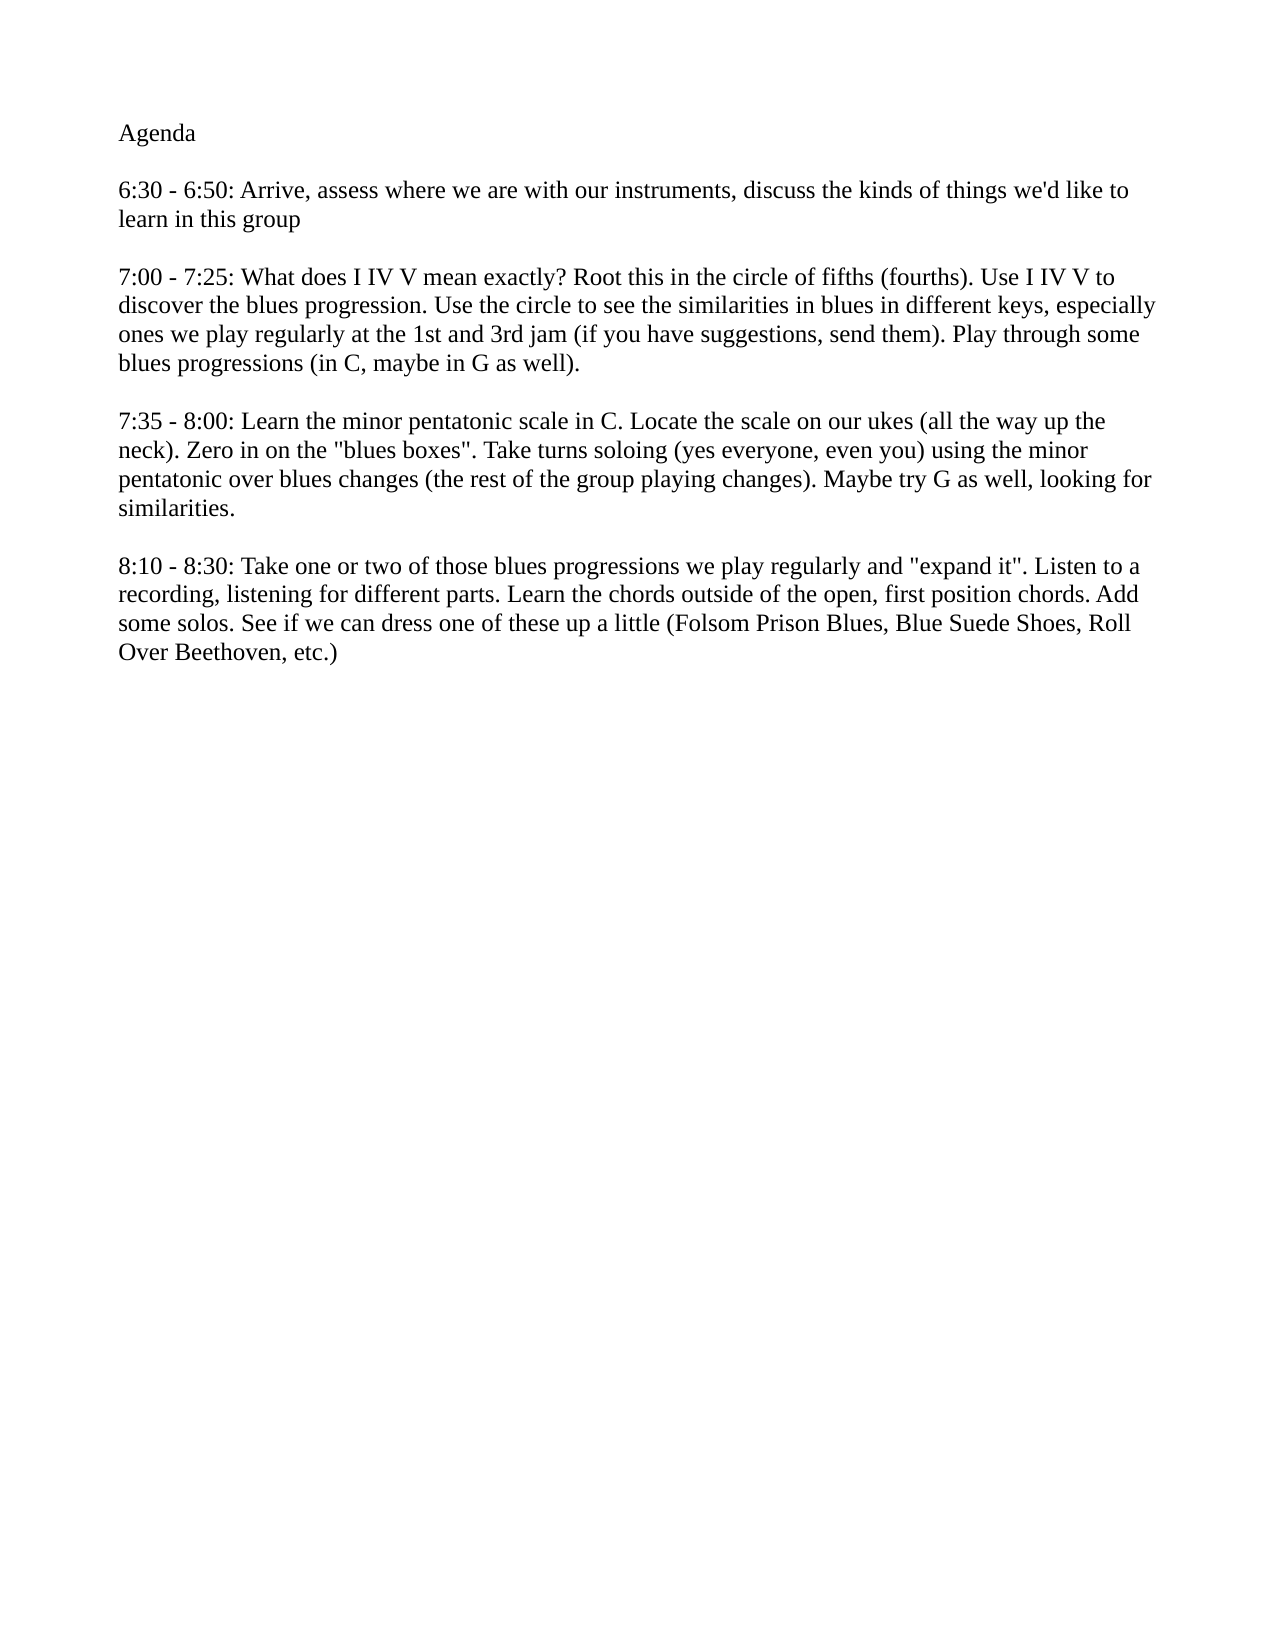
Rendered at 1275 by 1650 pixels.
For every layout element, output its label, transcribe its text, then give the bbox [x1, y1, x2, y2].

text 7:00 - 7:25: What does I IV V mean exactly? Root this in the circle of fifths (fourths). Use I IV V to discover the blues progression. Use the circle to see the similarities in blues in different keys, especially ones we play regularly at the 1st and 3rd jam (if you have suggestions, send them). Play through some blues progressions (in C, maybe in G as well). [118, 233, 1157, 377]
text 7:35 - 8:00: Learn the minor pentatonic scale in C. Locate the scale on our ukes (all the way up the neck). Zero in on the "blues boxes". Take turns soloing (yes everyone, even you) using the minor pentatonic over blues changes (the rest of the group playing changes). Maybe try G as well, looking for similarities. [118, 406, 1157, 521]
text 8:10 - 8:30: Take one or two of those blues progressions we play regularly and "expand it". Listen to a recording, listening for different parts. Learn the chords outside of the open, first position chords. Add some solos. See if we can dress one of these up a little (Folsom Prison Blues, Blue Suede Shoes, Roll Over Beethoven, etc.) [118, 551, 1157, 666]
text Agenda [118, 118, 1157, 147]
text 6:30 - 6:50: Arrive, assess where we are with our instruments, discuss the kinds of things we'd like to learn in this group [118, 176, 1157, 233]
